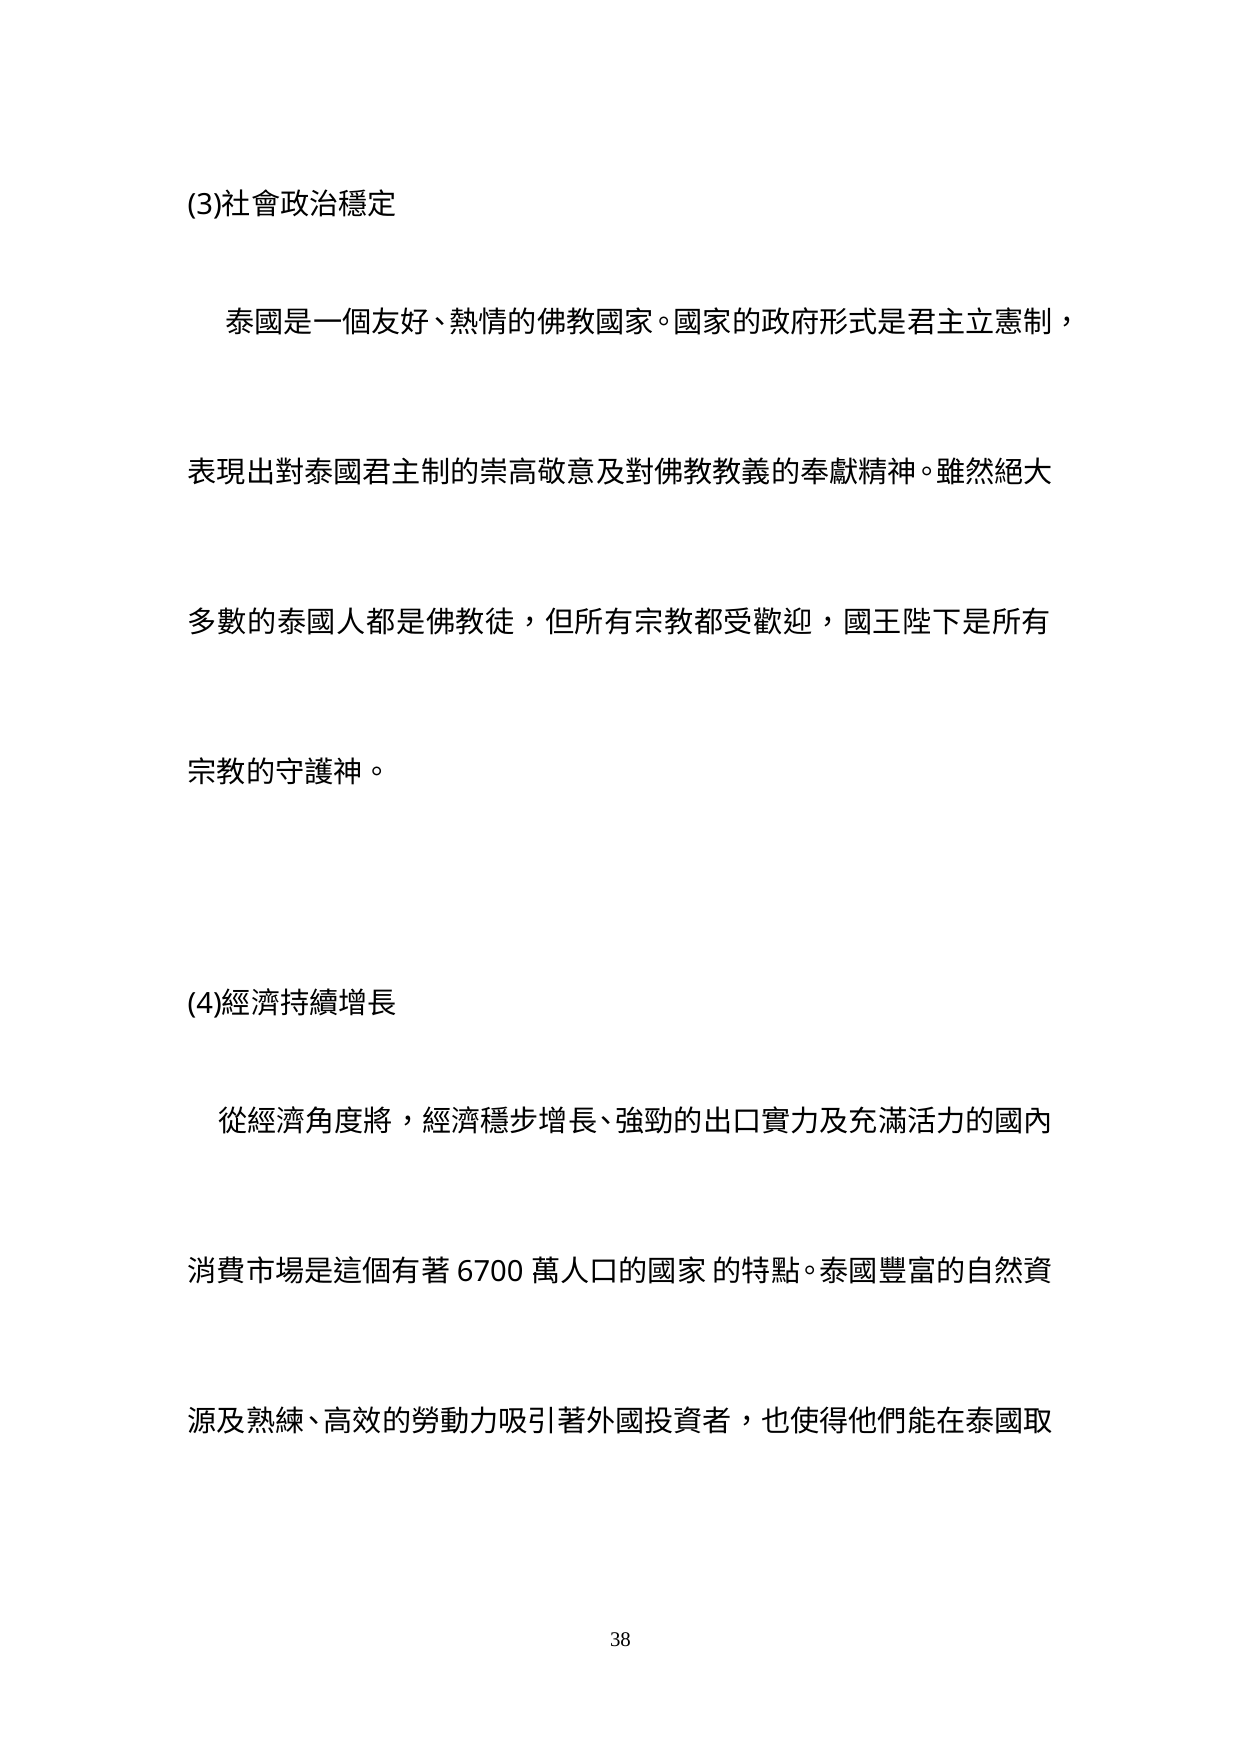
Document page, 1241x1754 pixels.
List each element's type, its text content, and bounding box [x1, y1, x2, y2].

text 泰國是一個友好、熱情的佛教國家。國家的政府形式是君主立憲制，表現出對泰國君主制的崇高敬意及對佛教教義的奉獻精神。雖然絕大多數的泰國人都是佛教徒，但所有宗教都受歡迎，國王陛下是所有宗教的守護神。 [187, 282, 1053, 807]
text 從經濟角度將，經濟穩步增長、強勁的出口實力及充滿活力的國內消費市場是這個有著 6700 萬人口的國家 的特點。泰國豐富的自然資源及熟練、高效的勞動力吸引著外國投資者，也使得他們能在泰國取 [187, 1081, 1053, 1456]
text (3)社會政治穩定 [187, 164, 1053, 239]
text (4)經濟持續增長 [187, 964, 1053, 1039]
